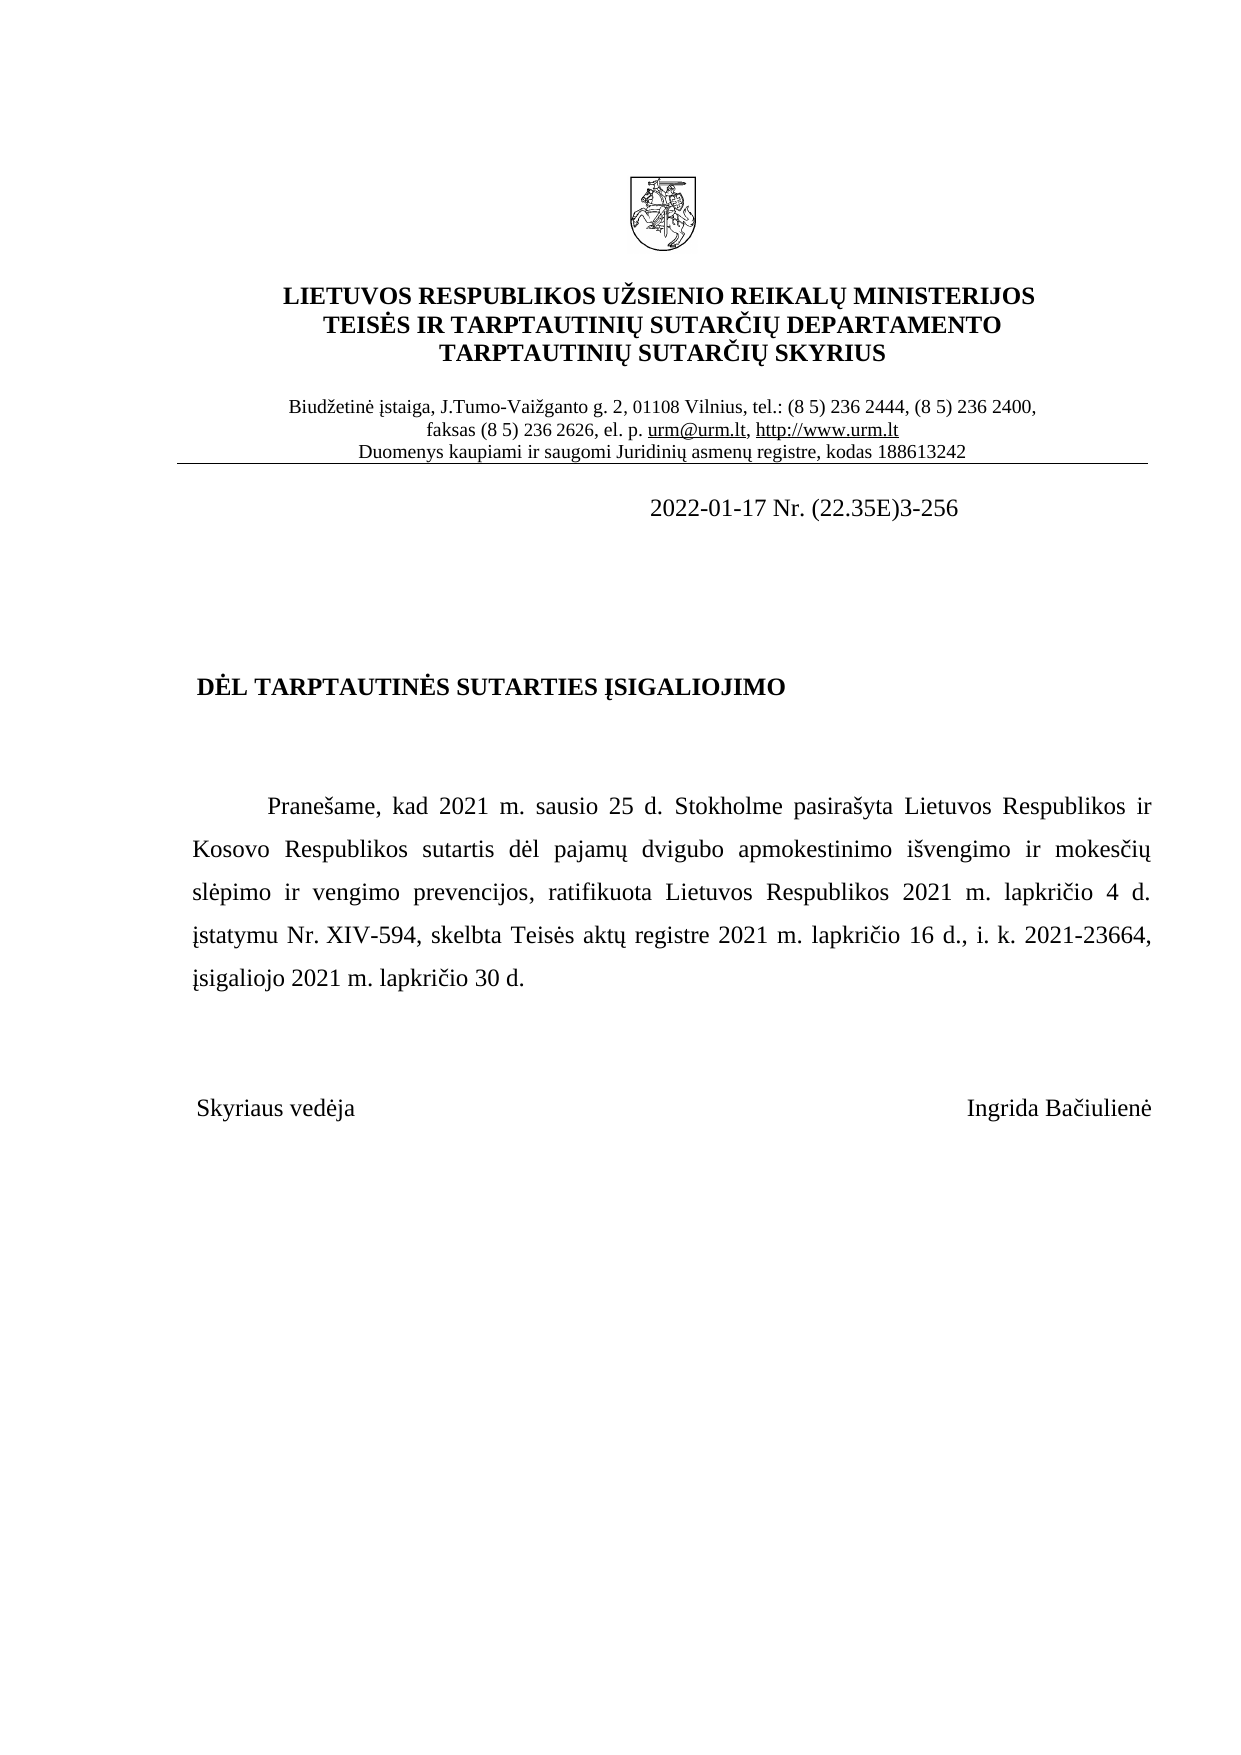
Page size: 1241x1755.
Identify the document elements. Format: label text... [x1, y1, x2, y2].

text Pranešame, kad 2021 m. sausio 25 d. Stokholme pasirašyta Lietuvos Respublikos ir Kosovo Respublikos sutartis dėl pajamų dvigubo apmokestinimo išvengimo ir mokesčių slėpimo ir vengimo prevencijos, ratifikuota Lietuvos Respublikos 2021 m. lapkričio 4 d. įstatymu Nr. XIV-594, skelbta Teisės aktų registre 2021 m. lapkričio 16 d., i. k. 2021-23664, įsigaliojo 2021 m. lapkričio 30 d. [192, 791, 1152, 992]
table_header Parašo vieta [665, 1093, 798, 1122]
table_header LIETUVOS RESPUBLIKOS UŽSIENIO REIKALŲ MINISTERIJOS TEISĖS IR TARPTAUTINIŲ SUTARČIŲ DEPARTAMENTo Tarptautinių sutarčių skyrius Biudžetinė įstaiga, J.Tumo-Vaižganto g. 2, 01108 Vilnius, tel.: (8 5) 236 2444, (8 5) 236 2400, faksas (8 5) 236 2626, el. p. urm@urm.lt, http://www.urm.lt Duomenys kaupiami ir saugomi Juridinių asmenų registre, kodas 188613242 [177, 118, 1148, 463]
table_header [1148, 118, 1153, 493]
table_cell 2022-01-17 Nr. (22.35E)3-256 [650, 493, 1153, 672]
table_header [177, 464, 1148, 493]
table_cell [177, 672, 182, 762]
table_header Skyriaus vedėja [196, 1093, 664, 1122]
table_cell [177, 493, 182, 672]
table_cell DĖL TARPTAUTINĖS SUTARTIES ĮSIGALIOJIMO [182, 672, 1153, 762]
table_cell [182, 493, 650, 672]
table_header Ingrida Bačiulienė [798, 1093, 1152, 1122]
